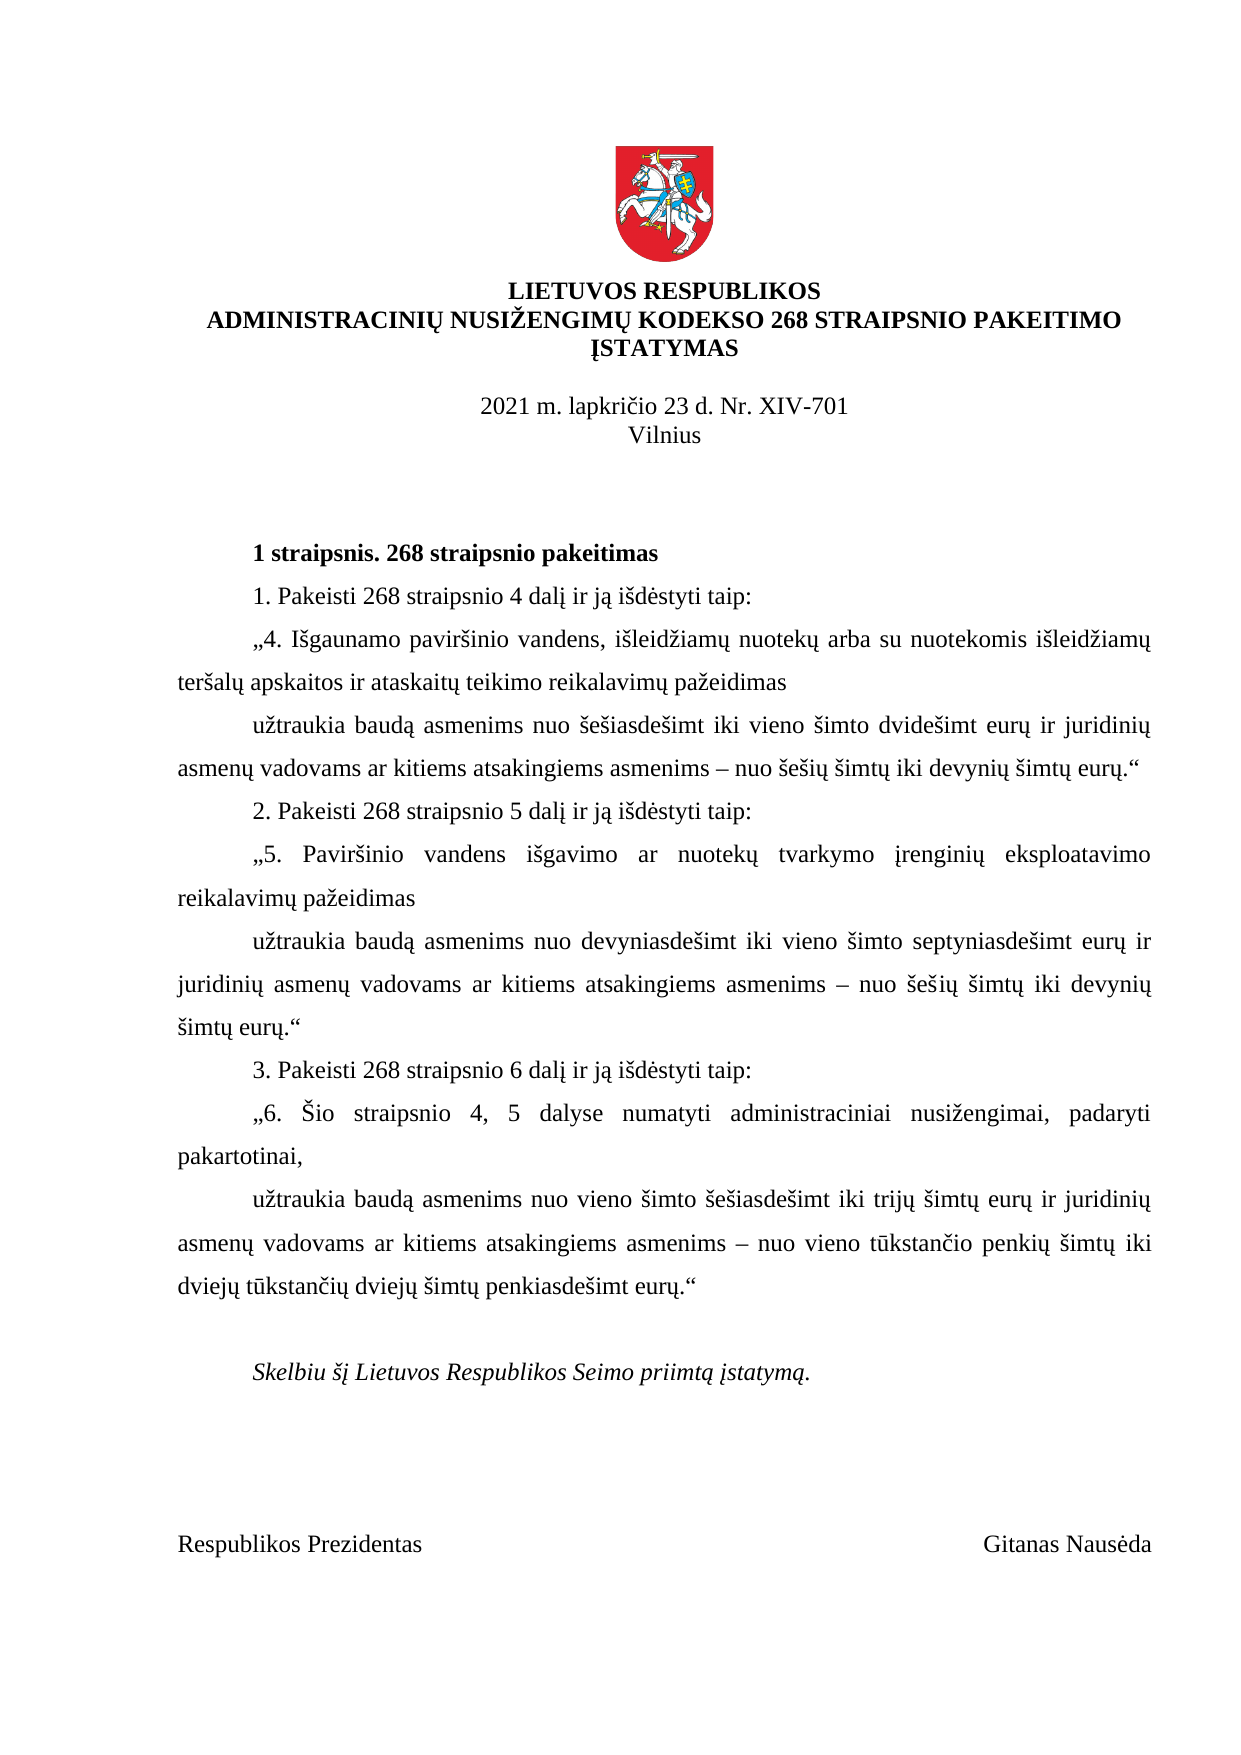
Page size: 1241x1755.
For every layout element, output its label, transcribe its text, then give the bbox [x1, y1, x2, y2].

text „5. Paviršinio vandens išgavimo ar nuotekų tvarkymo įrenginių eksploatavimo reikalavimų pažeidimas [177, 839, 1152, 911]
text LIETUVOS RESPUBLIKOS [177, 276, 1152, 305]
text užtraukia baudą asmenims nuo šešiasdešimt iki vieno šimto dvidešimt eurų ir juridinių asmenų vadovams ar kitiems atsakingiems asmenims – nuo šešių šimtų iki devynių šimtų eurų.“ [177, 710, 1152, 782]
text 3. Pakeisti 268 straipsnio 6 dalį ir ją išdėstyti taip: [177, 1055, 1152, 1084]
text „6. Šio straipsnio 4, 5 dalyse numatyti administraciniai nusižengimai, padaryti pakartotinai, [177, 1098, 1152, 1170]
text Vilnius [177, 420, 1152, 448]
text 2. Pakeisti 268 straipsnio 5 dalį ir ją išdėstyti taip: [177, 796, 1152, 825]
text 2021 m. lapkričio 23 d. Nr. XIV-701 [177, 391, 1152, 420]
text ADMINISTRACINIŲ NUSIŽENGIMŲ KODEKSO 268 STRAIPSNIO PAKEITIMO [177, 305, 1152, 333]
text užtraukia baudą asmenims nuo devyniasdešimt iki vieno šimto septyniasdešimt eurų ir juridinių asmenų vadovams ar kitiems atsakingiems asmenims – nuo šešių šimtų iki devynių šimtų eurų.“ [177, 926, 1152, 1041]
text 1 straipsnis. 268 straipsnio pakeitimas [177, 538, 1152, 566]
text užtraukia baudą asmenims nuo vieno šimto šešiasdešimt iki trijų šimtų eurų ir juridinių asmenų vadovams ar kitiems atsakingiems asmenims – nuo vieno tūkstančio penkių šimtų iki dviejų tūkstančių dviejų šimtų penkiasdešimt eurų.“ [177, 1184, 1152, 1299]
text Respublikos Prezidentas Gitanas Nausėda [177, 1529, 1152, 1558]
text 1. Pakeisti 268 straipsnio 4 dalį ir ją išdėstyti taip: [177, 581, 1152, 609]
text „4. Išgaunamo paviršinio vandens, išleidžiamų nuotekų arba su nuotekomis išleidžiamų teršalų apskaitos ir ataskaitų teikimo reikalavimų pažeidimas [177, 624, 1152, 696]
text Skelbiu šį Lietuvos Respublikos Seimo priimtą įstatymą. [177, 1357, 1152, 1386]
text ĮSTATYMAS [177, 333, 1152, 362]
